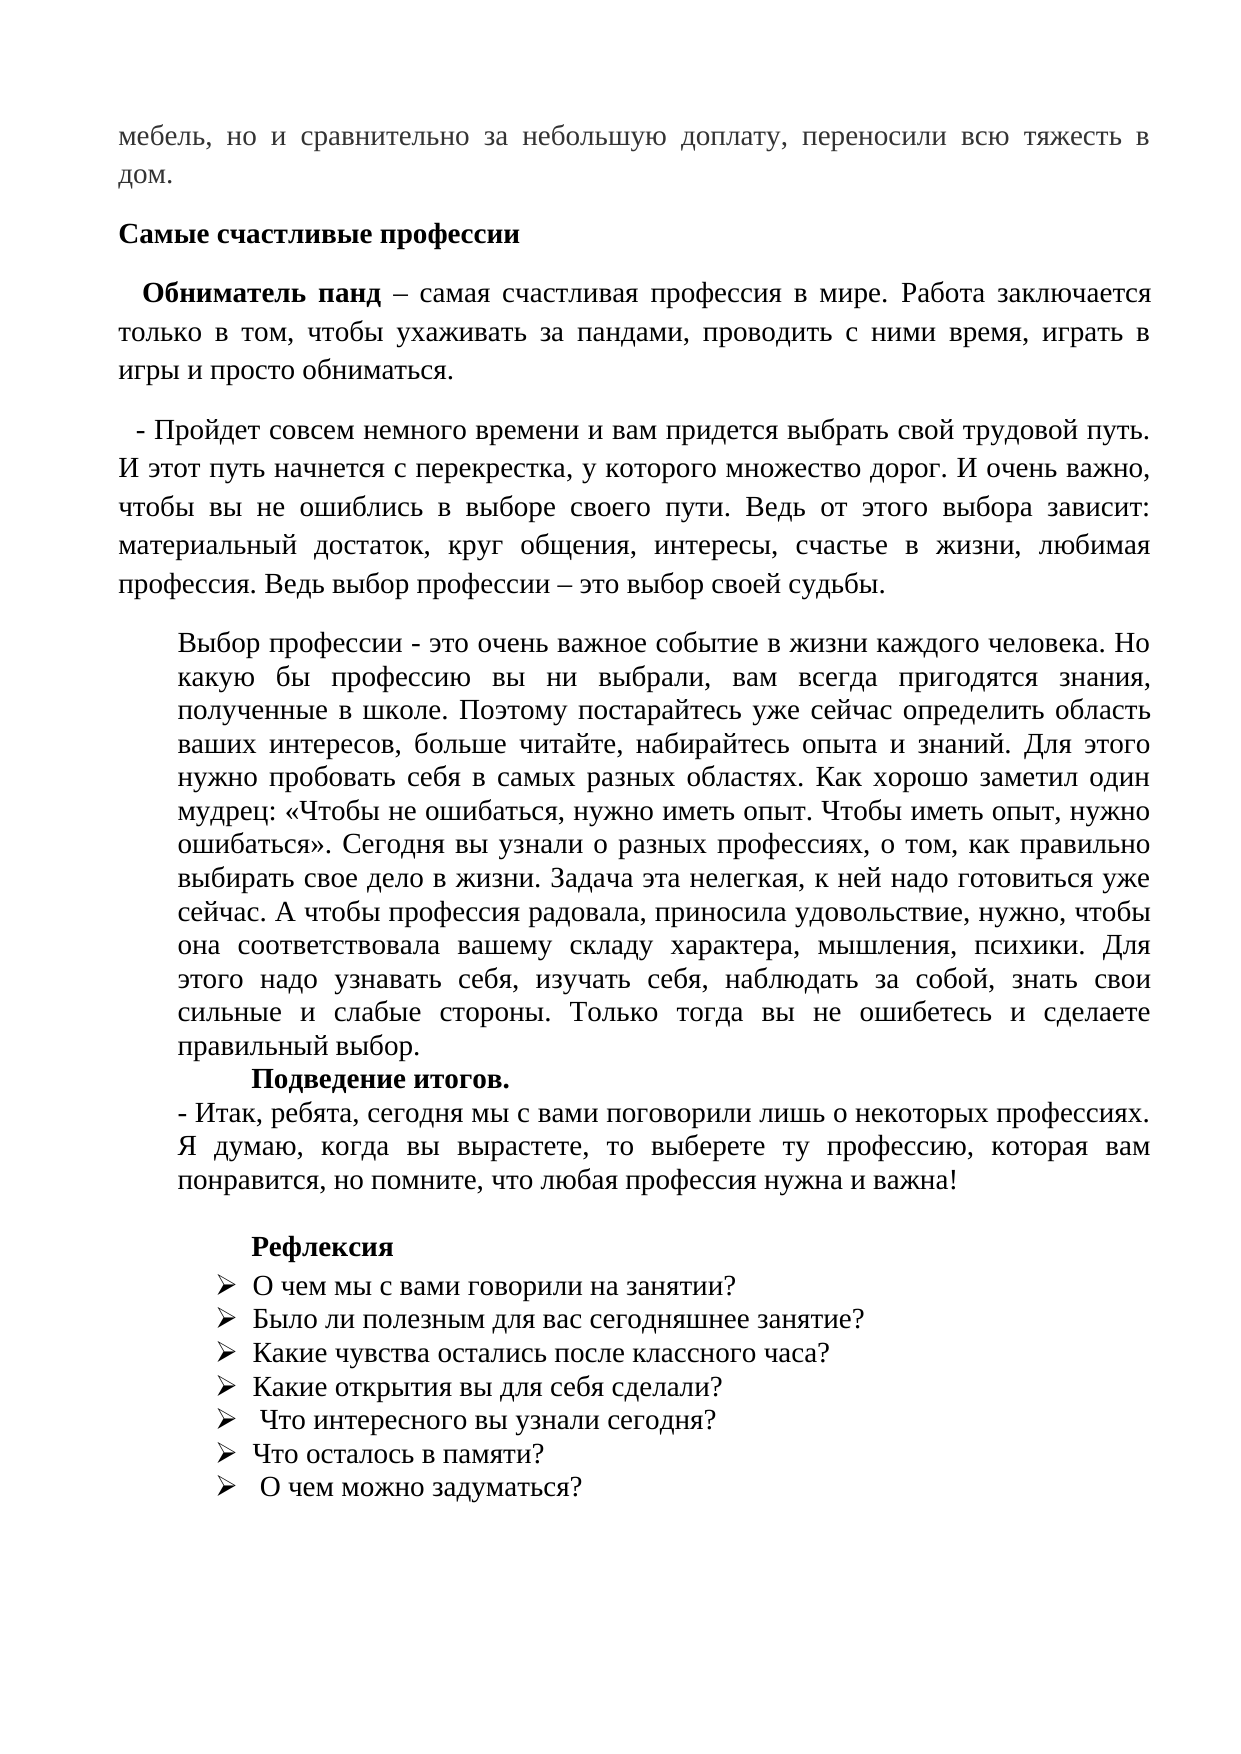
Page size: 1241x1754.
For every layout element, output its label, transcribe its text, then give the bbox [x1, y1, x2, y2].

list Какие чувства остались после классного часа? [215, 1335, 1152, 1369]
text Выбор профессии - это очень важное событие в жизни каждого человека. Но какую бы профессию вы ни выбрали, вам всегда пригодятся знания, полученные в школе. Поэтому постарайтесь уже сейчас определить область ваших интересов, больше читайте, набирайтесь опыта и знаний. Для этого нужно пробовать себя в самых разных областях. Как хорошо заметил один мудрец: «Чтобы не ошибаться, нужно иметь опыт. Чтобы иметь опыт, нужно ошибаться». Сегодня вы узнали о разных профессиях, о том, как правильно выбирать свое дело в жизни. Задача эта нелегкая, к ней надо готовиться уже сейчас. А чтобы профессия радовала, приносила удовольствие, нужно, чтобы она соответствовала вашему складу характера, мышления, психики. Для этого надо узнавать себя, изучать себя, наблюдать за собой, знать свои сильные и слабые стороны. Только тогда вы не ошибетесь и сделаете правильный выбор. [177, 625, 1152, 1061]
list Какие открытия вы для себя сделали? [215, 1369, 1152, 1402]
text Самые счастливые профессии [118, 216, 1152, 249]
list Было ли полезным для вас сегодняшнее занятие? [215, 1301, 1152, 1335]
text мебель, но и сравнительно за небольшую доплату, переносили всю тяжесть в дом. [118, 118, 1152, 190]
list О чем можно задуматься? [215, 1469, 1152, 1503]
text Обниматель панд – самая счастливая профессия в мире. Работа заключается только в том, чтобы ухаживать за пандами, проводить с ними время, играть в игры и просто обниматься. [118, 275, 1152, 386]
list Что интересного вы узнали сегодня? [215, 1402, 1152, 1436]
list Что осталось в памяти? [215, 1436, 1152, 1469]
text Рефлексия [177, 1229, 1152, 1263]
list О чем мы с вами говорили на занятии? [215, 1268, 1152, 1301]
text Подведение итогов. [177, 1061, 1152, 1095]
text - Итак, ребята, сегодня мы с вами поговорили лишь о некоторых профессиях. Я думаю, когда вы вырастете, то выберете ту профессию, которая вам понравится, но помните, что любая профессия нужна и важна! [177, 1095, 1152, 1196]
text - Пройдет совсем немного времени и вам придется выбрать свой трудовой путь. И этот путь начнется с перекрестка, у которого множество дорог. И очень важно, чтобы вы не ошиблись в выборе своего пути. Ведь от этого выбора зависит: материальный достаток, круг общения, интересы, счастье в жизни, любимая профессия. Ведь выбор профессии – это выбор своей судьбы. [118, 412, 1152, 599]
